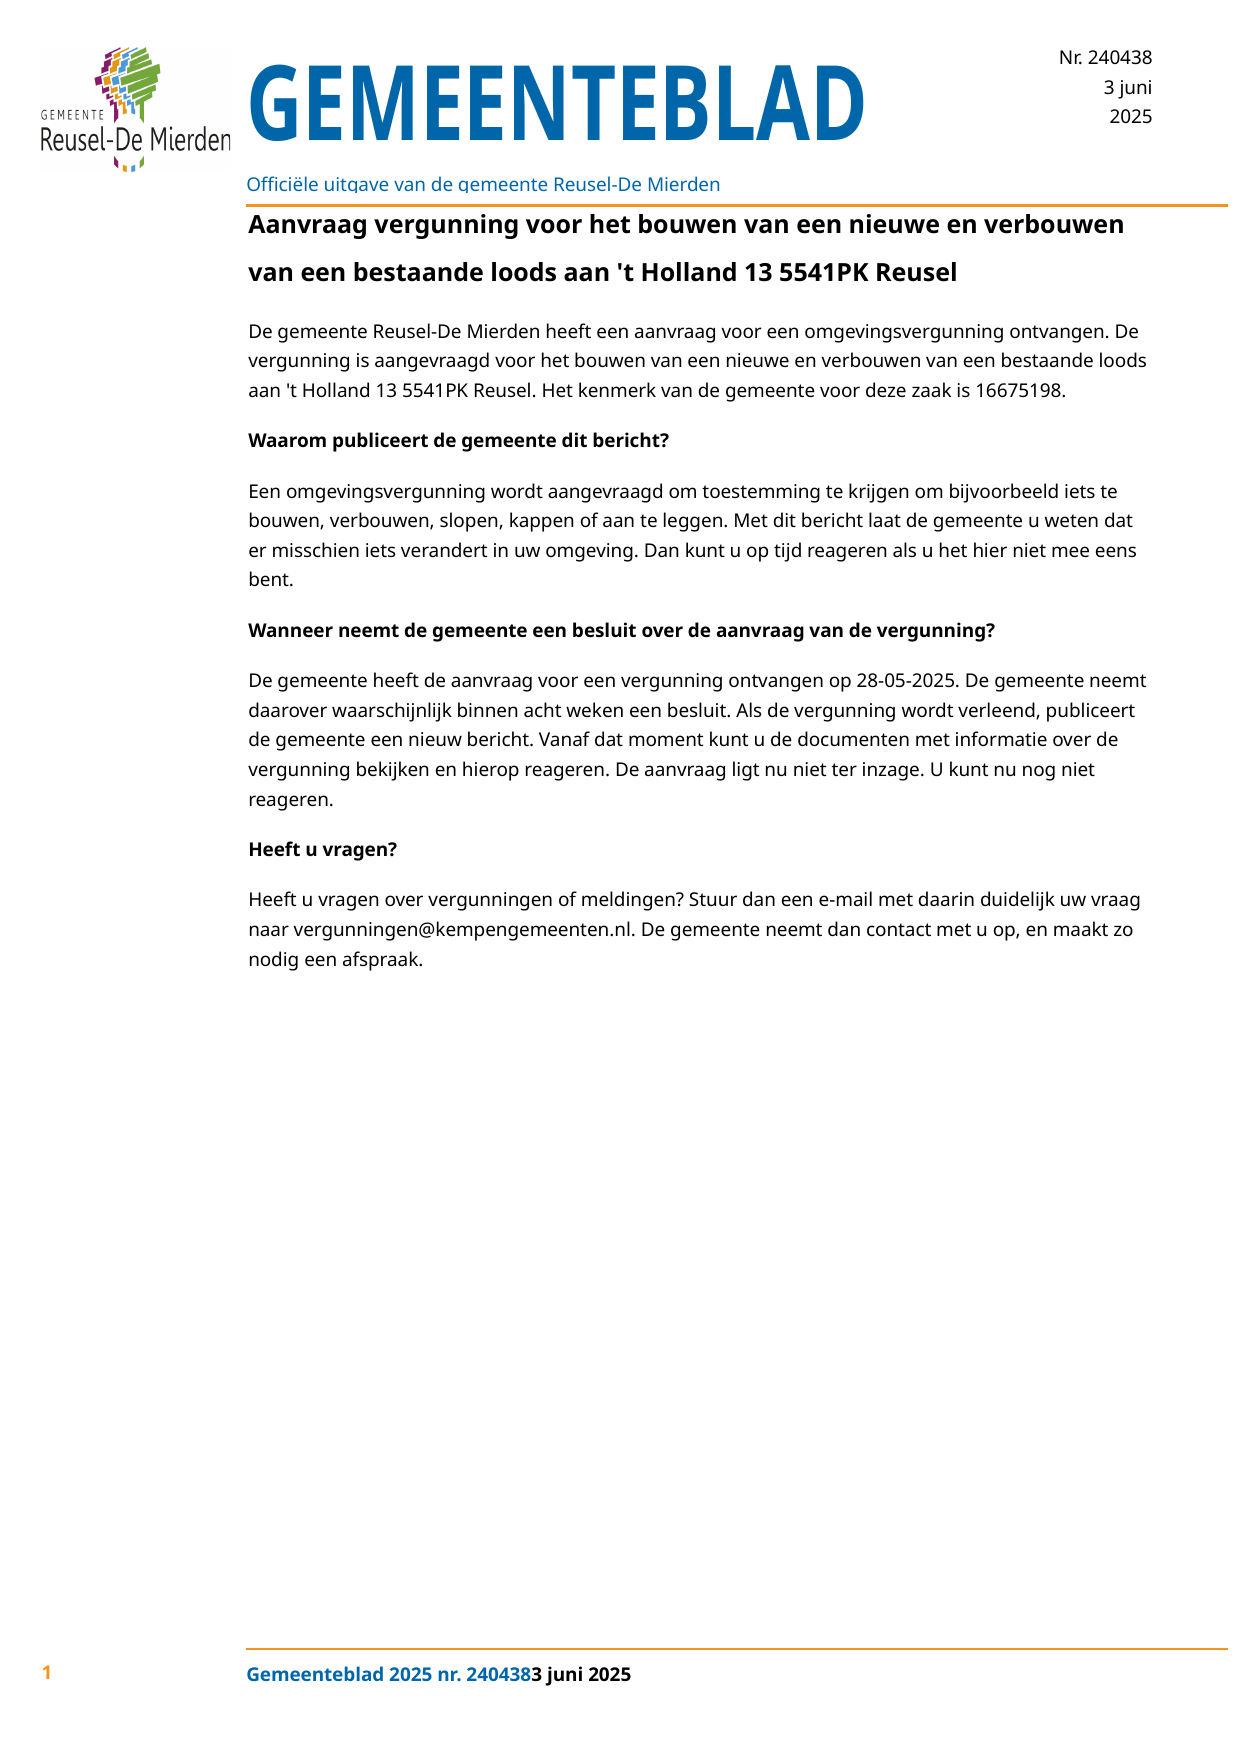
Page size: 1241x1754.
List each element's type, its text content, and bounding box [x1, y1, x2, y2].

text Aanvraag vergunning voor het bouwen van een nieuwe en verbouwen van een bestaande loods aan 't Holland 13 5541PK Reusel [248, 207, 1152, 288]
text Een omgevingsvergunning wordt aangevraagd om toestemming te krijgen om bijvoorbeeld iets te bouwen, verbouwen, slopen, kappen of aan te leggen. Met dit bericht laat de gemeente u weten dat er misschien iets verandert in uw omgeving. Dan kunt u op tijd reageren als u het hier niet mee eens bent. [248, 478, 1152, 592]
picture [41, 47, 231, 172]
text Heeft u vragen over vergunningen of meldingen? Stuur dan een e-mail met daarin duidelijk uw vraag naar vergunningen@kempengemeenten.nl. De gemeente neemt dan contact met u op, en maakt zo nodig een afspraak. [248, 887, 1152, 972]
text Heeft u vragen? [248, 836, 1152, 862]
text De gemeente Reusel-De Mierden heeft een aanvraag voor een omgevingsvergunning ontvangen. De vergunning is aangevraagd voor het bouwen van een nieuwe en verbouwen van een bestaande loods aan 't Holland 13 5541PK Reusel. Het kenmerk van de gemeente voor deze zaak is 16675198. [248, 318, 1152, 403]
text Waarom publiceert de gemeente dit bericht? [248, 427, 1152, 453]
text Wanneer neemt de gemeente een besluit over de aanvraag van de vergunning? [248, 617, 1152, 643]
text De gemeente heeft de aanvraag voor een vergunning ontvangen op 28-05-2025. De gemeente neemt daarover waarschijnlijk binnen acht weken een besluit. Als de vergunning wordt verleend, publiceert de gemeente een nieuw bericht. Vanaf dat moment kunt u de documenten met informatie over de vergunning bekijken en hierop reageren. De aanvraag ligt nu niet ter inzage. U kunt nu nog niet reageren. [248, 667, 1152, 812]
